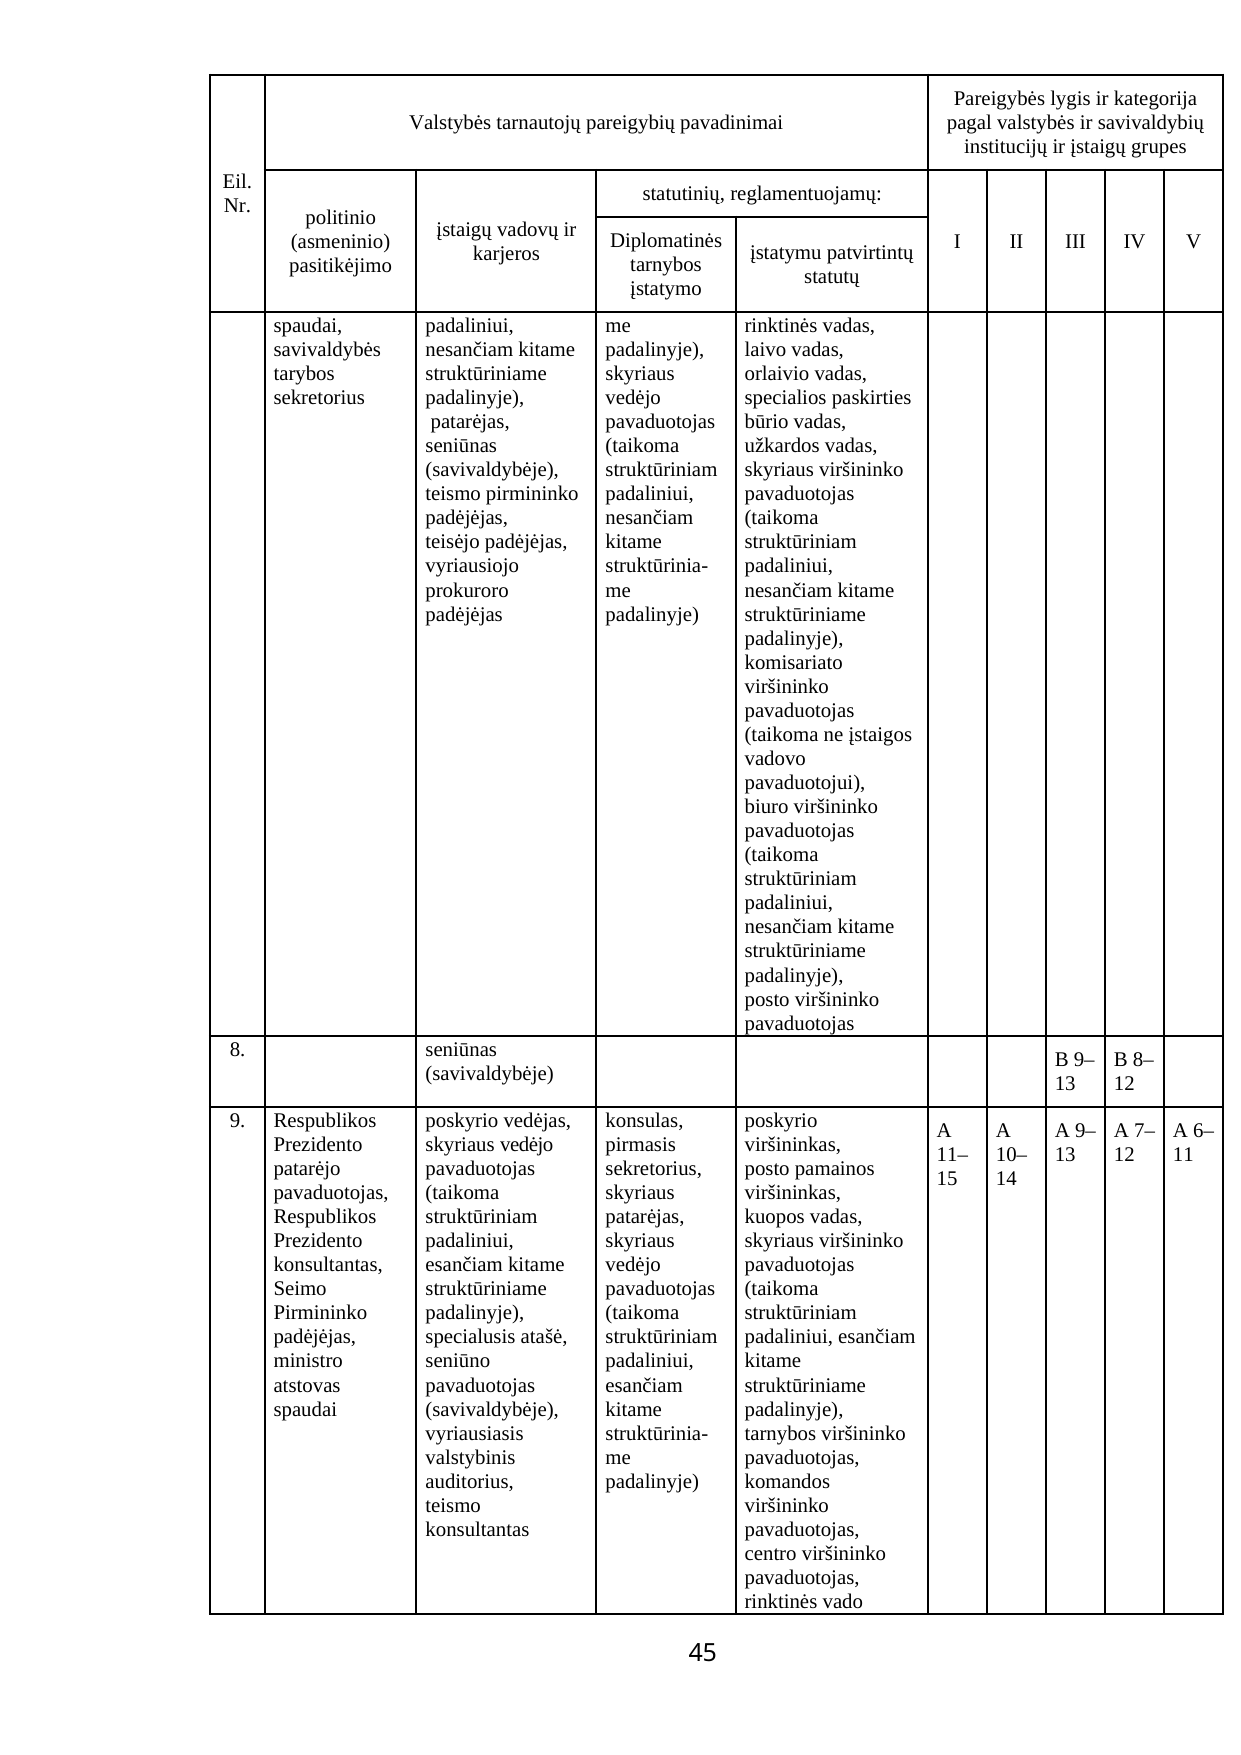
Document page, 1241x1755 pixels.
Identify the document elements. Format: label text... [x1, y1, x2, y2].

table_cell III [1047, 171, 1104, 311]
table_cell A 6–11 [1165, 1108, 1222, 1613]
table_cell V [1165, 171, 1222, 311]
table_cell [1047, 313, 1104, 1035]
table_cell 9. [211, 1108, 264, 1613]
table_cell [988, 1037, 1045, 1106]
table_cell rinktinės vadas, laivo vadas, orlaivio vadas, specialios paskirties būrio vadas, užkardos vadas, skyriaus viršininko pavaduotojas (taikoma struktūriniam padaliniui, nesančiam kitame struktūriniame padalinyje), komisariato viršininko pavaduotojas (taikoma ne įstaigos vadovo pavaduotojui), biuro viršininko pavaduotojas (taikoma struktūriniam padaliniui, nesančiam kitame struktūriniame padalinyje), posto viršininko pavaduotojas [737, 313, 927, 1035]
table_cell Diplomatinės tarnybos įstatymo [597, 218, 735, 311]
table_cell [597, 1037, 735, 1106]
table_cell poskyrio viršininkas, posto pamainos viršininkas, kuopos vadas, skyriaus viršininko pavaduotojas (taikoma struktūriniam padaliniui, esančiam kitame struktūriniame padalinyje), tarnybos viršininko pavaduotojas, komandos viršininko pavaduotojas, centro viršininko pavaduotojas, rinktinės vado [737, 1108, 927, 1613]
table_cell B 9–13 [1047, 1037, 1104, 1106]
table_cell me padalinyje), skyriaus vedėjo pavaduotojas (taikoma struktūriniam padaliniui, nesančiam kitame struktūrinia-me padalinyje) [597, 313, 735, 1035]
table_cell padaliniui, nesančiam kitame struktūriniame padalinyje), patarėjas, seniūnas (savivaldybėje), teismo pirmininko padėjėjas, teisėjo padėjėjas, vyriausiojo prokuroro padėjėjas [417, 313, 595, 1035]
table_cell konsulas, pirmasis sekretorius, skyriaus patarėjas, skyriaus vedėjo pavaduotojas (taikoma struktūriniam padaliniui, esančiam kitame struktūrinia-me padalinyje) [597, 1108, 735, 1613]
table_cell A 11–15 [929, 1108, 986, 1613]
table_cell Respublikos Prezidento patarėjo pavaduotojas, Respublikos Prezidento konsultantas, Seimo Pirmininko padėjėjas, ministro atstovas spaudai [266, 1108, 415, 1613]
table_cell I [929, 171, 986, 311]
table_cell A 7–12 [1106, 1108, 1163, 1613]
table_header Pareigybės lygis ir kategorija pagal valstybės ir savivaldybių institucijų ir įstaigų grupes [929, 76, 1222, 169]
table_cell [1165, 1037, 1222, 1106]
table_cell [266, 1037, 415, 1106]
table_cell [737, 1037, 927, 1106]
table_cell II [988, 171, 1045, 311]
table_header Valstybės tarnautojų pareigybių pavadinimai [266, 76, 927, 169]
table_cell [929, 313, 986, 1035]
table_cell statutinių, reglamentuojamų: [597, 171, 927, 216]
table_cell 8. [211, 1037, 264, 1106]
table_cell spaudai, savivaldybės tarybos sekretorius [266, 313, 415, 1035]
table_header Eil. Nr. [211, 76, 264, 311]
table_cell B 8–12 [1106, 1037, 1163, 1106]
table_cell [988, 313, 1045, 1035]
table_cell A 10–14 [988, 1108, 1045, 1613]
table_cell [211, 313, 264, 1035]
table_cell [1106, 313, 1163, 1035]
table_cell seniūnas (savivaldybėje) [417, 1037, 595, 1106]
table_cell [1165, 313, 1222, 1035]
table_cell [929, 1037, 986, 1106]
table_cell A 9–13 [1047, 1108, 1104, 1613]
table_cell įstatymu patvirtintų statutų [737, 218, 927, 311]
table_cell politinio (asmeninio) pasitikėjimo [266, 171, 415, 311]
table_cell IV [1106, 171, 1163, 311]
table_cell poskyrio vedėjas, skyriaus vedėjo pavaduotojas (taikoma struktūriniam padaliniui, esančiam kitame struktūriniame padalinyje), specialusis atašė, seniūno pavaduotojas (savivaldybėje), vyriausiasis valstybinis auditorius, teismo konsultantas [417, 1108, 595, 1613]
table_cell įstaigų vadovų ir karjeros [417, 171, 595, 311]
